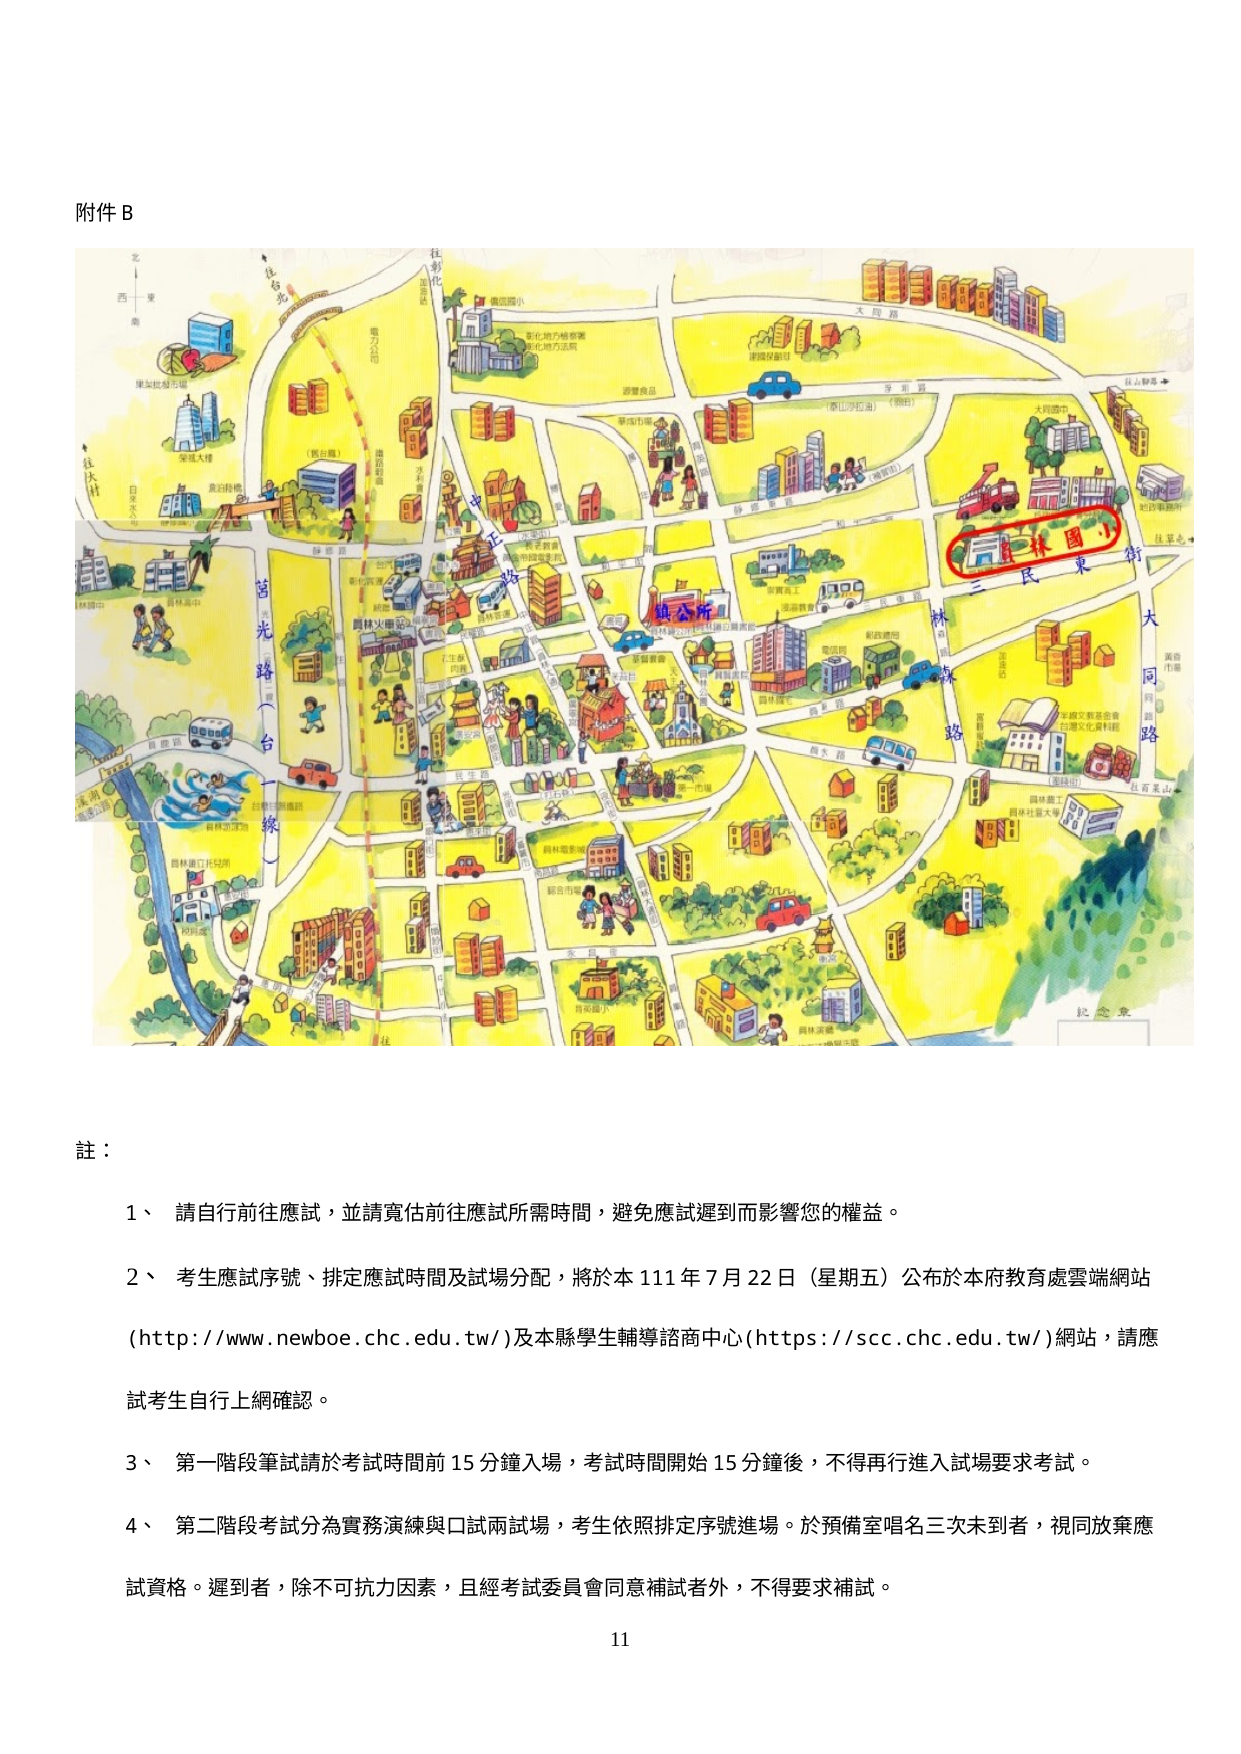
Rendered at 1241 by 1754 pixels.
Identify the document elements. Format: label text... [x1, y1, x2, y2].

list 考生應試序號、排定應試時間及試場分配，將於本111年7月22日（星期五）公布於本府教育處雲端網站(http://www.newboe.chc.edu.tw/)及本縣學生輔導諮商中心(https://scc.chc.edu.tw/)網站，請應試考生自行上網確認。 [126, 1233, 1168, 1420]
list 第一階段筆試請於考試時間前15分鐘入場，考試時間開始15分鐘後，不得再行進入試場要求考試。 [125, 1420, 1170, 1483]
list 第二階段考試分為實務演練與口試兩試場，考生依照排定序號進場。於預備室唱名三次未到者，視同放棄應試資格。遲到者，除不可抗力因素，且經考試委員會同意補試者外，不得要求補試。 [125, 1483, 1170, 1608]
text 註： [75, 1108, 1240, 1170]
list 請自行前往應試，並請寬估前往應試所需時間，避免應試遲到而影響您的權益。 [125, 1170, 1170, 1233]
text 附件B [75, 170, 1240, 233]
